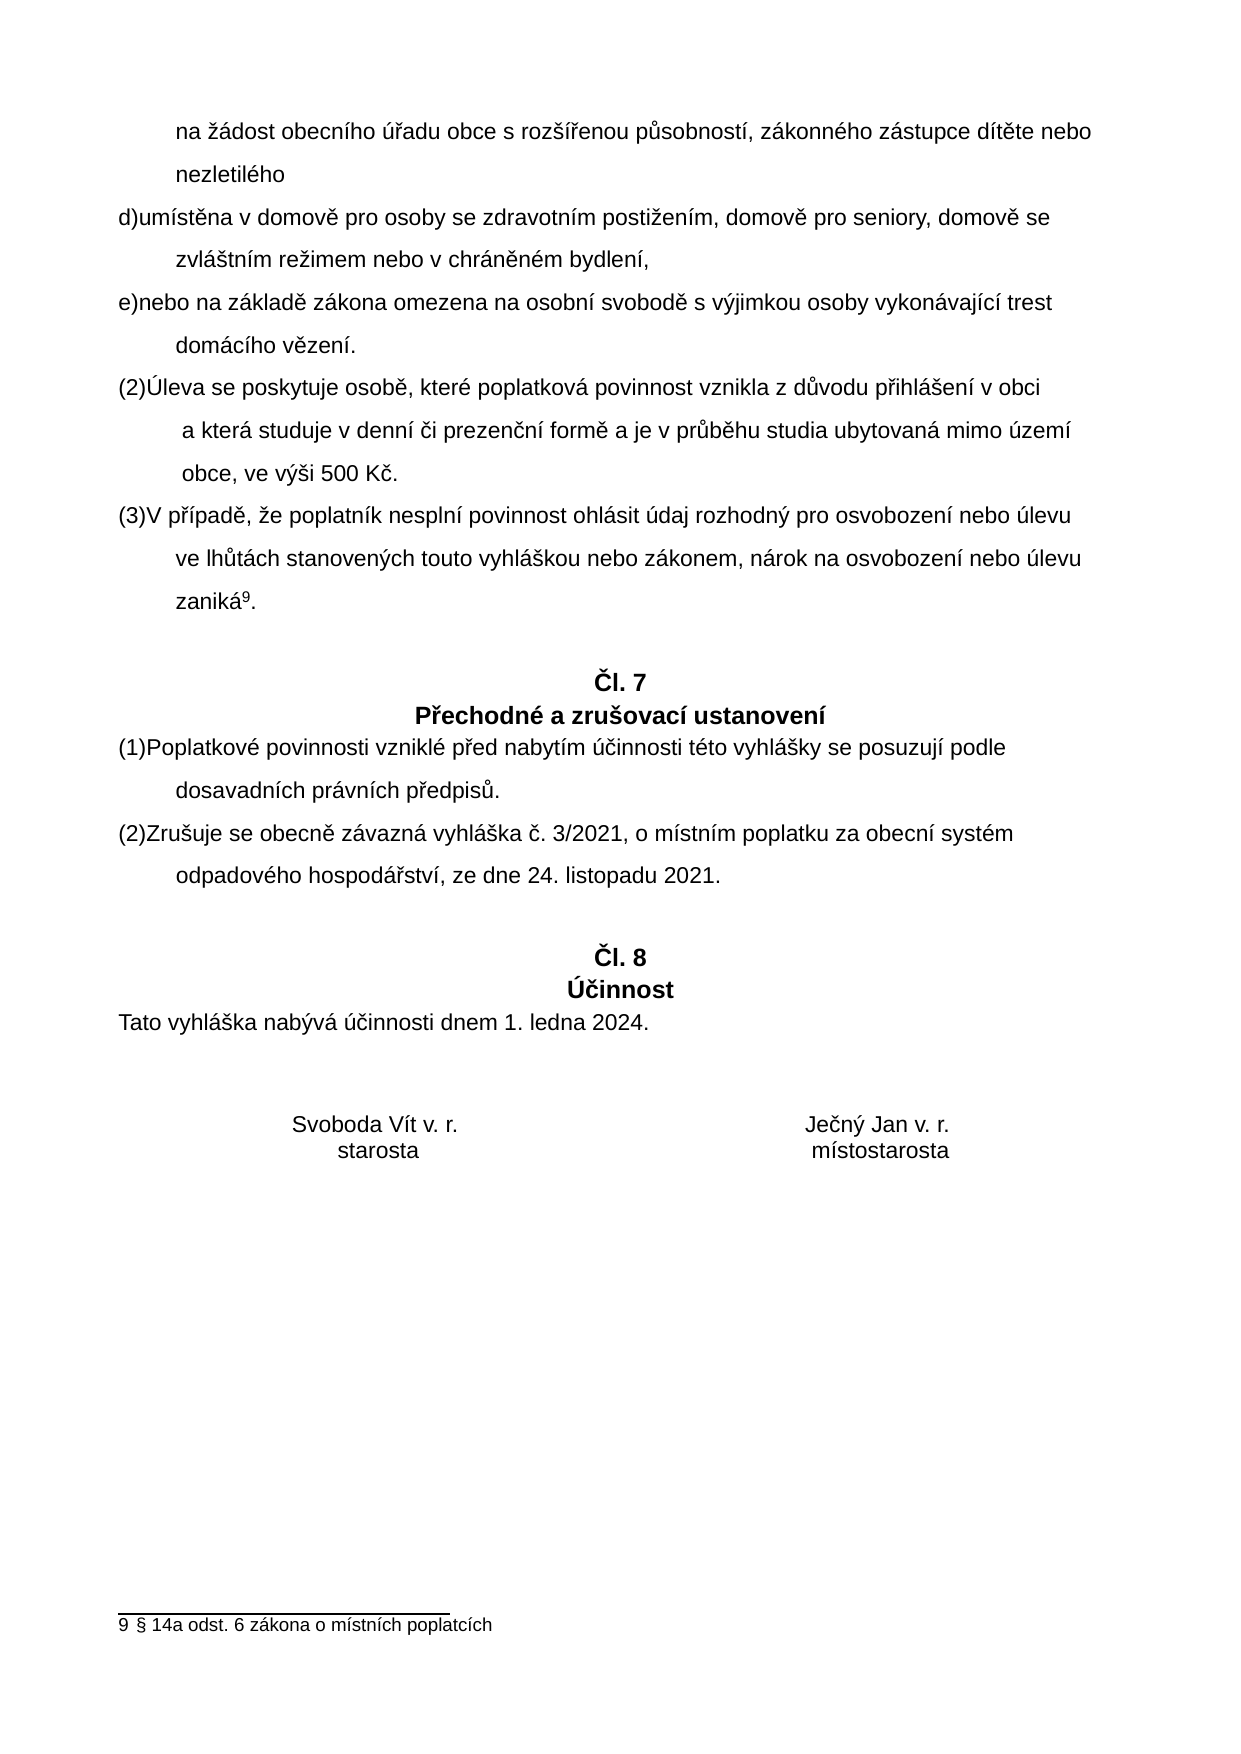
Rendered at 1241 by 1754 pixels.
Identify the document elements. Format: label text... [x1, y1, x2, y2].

list Zrušuje se obecně závazná vyhláška č. 3/2021, o místním poplatku za obecní systém [118, 819, 1122, 846]
text na žádost obecního úřadu obce s rozšířenou působností, zákonného zástupce dítěte nebo [118, 118, 1122, 144]
text domácího vězení. [118, 332, 1122, 358]
table_header Svoboda Vít v. r. starosta [124, 1051, 626, 1169]
list Poplatkové povinnosti vzniklé před nabytím účinnosti této vyhlášky se posuzují podle [118, 734, 1122, 761]
text a která studuje v denní či prezenční formě a je v průběhu studia ubytovaná mimo území [118, 417, 1122, 443]
text Tato vyhláška nabývá účinnosti dnem 1. ledna 2024. [118, 1008, 1122, 1035]
list umístěna v domově pro osoby se zdravotním postižením, domově pro seniory, domově se [118, 203, 1122, 230]
text obce, ve výši 500 Kč. [118, 460, 1122, 486]
text nezletilého [118, 161, 1122, 187]
subtitle Čl. 8 Účinnost [118, 942, 1122, 1004]
text zaniká. [118, 588, 1122, 614]
text ve lhůtách stanovených touto vyhláškou nebo zákonem, nárok na osvobození nebo úlevu [118, 545, 1122, 572]
text zvláštním režimem nebo v chráněném bydlení, [118, 246, 1122, 273]
text odpadového hospodářství, ze dne 24. listopadu 2021. [118, 862, 1122, 889]
list Úleva se poskytuje osobě, které poplatková povinnost vznikla z důvodu přihlášení v obci [118, 374, 1122, 401]
list nebo na základě zákona omezena na osobní svobodě s výjimkou osoby vykonávající trest [118, 289, 1122, 315]
table_cell [626, 1169, 1128, 1287]
text § 14a odst. 6 zákona o místních poplatcích [118, 1614, 1122, 1635]
subtitle Čl. 7 Přechodné a zrušovací ustanovení [118, 668, 1122, 730]
list V případě, že poplatník nesplní povinnost ohlásit údaj rozhodný pro osvobození nebo úlevu [118, 502, 1122, 529]
table_header Ječný Jan v. r. místostarosta [626, 1051, 1128, 1169]
text dosavadních právních předpisů. [118, 777, 1122, 803]
table_cell [124, 1169, 626, 1287]
